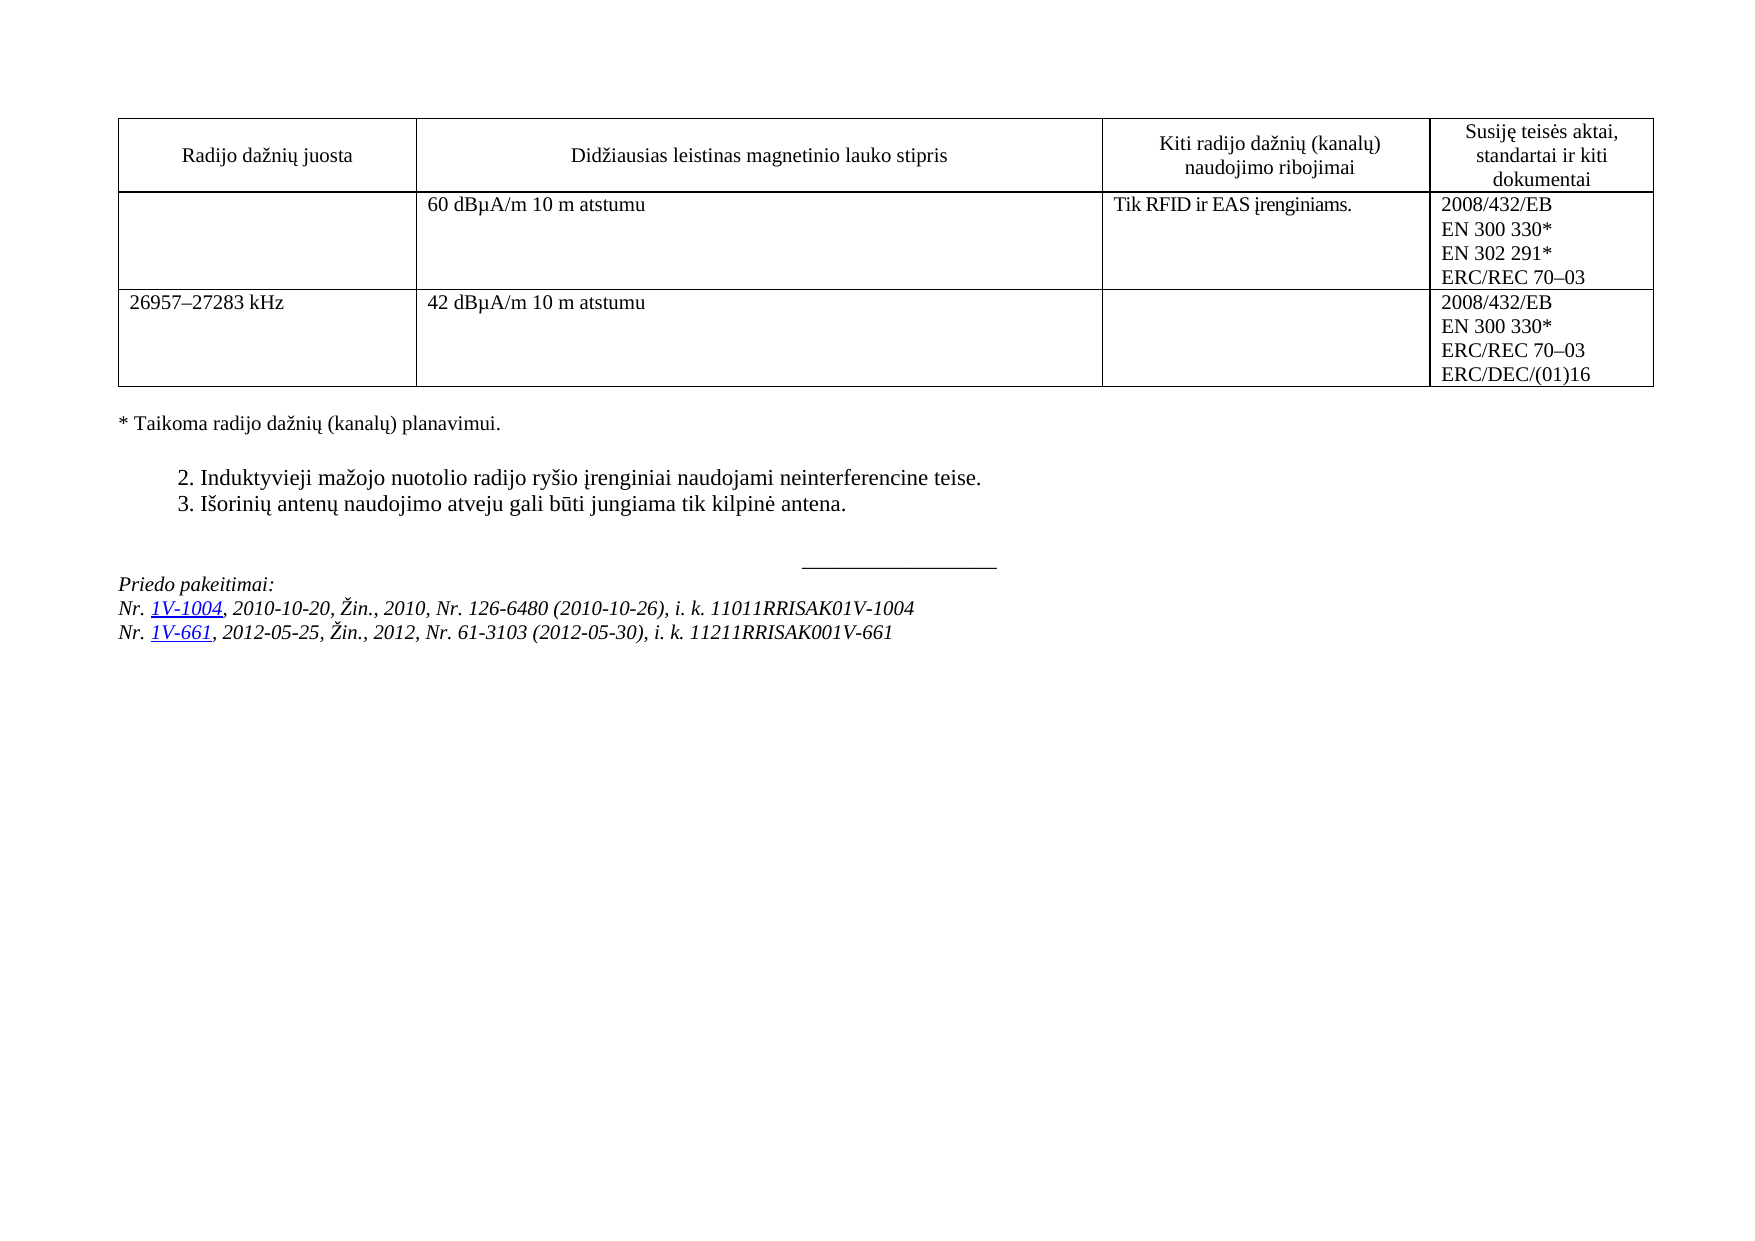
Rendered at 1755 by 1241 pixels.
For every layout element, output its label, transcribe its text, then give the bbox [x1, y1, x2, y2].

text Nr. 1V-661, 2012-05-25, Žin., 2012, Nr. 61-3103 (2012-05-30), i. k. 11211RRISAK001V-661 [118, 620, 1680, 644]
table_cell 60 dBµA/m 10 m atstumu [417, 193, 1102, 289]
table_cell [119, 193, 416, 289]
table_cell 42 dBµA/m 10 m atstumu [417, 290, 1102, 386]
text Priedo pakeitimai: [118, 572, 1680, 596]
text 3. Išorinių antenų naudojimo atveju gali būti jungiama tik kilpinė antena. [118, 490, 1680, 517]
text _________________ [118, 545, 1680, 572]
table_cell 26957–27283 kHz [119, 290, 416, 386]
table_cell Tik RFID ir EAS įrenginiams. [1103, 193, 1429, 289]
text Nr. 1V-1004, 2010-10-20, Žin., 2010, Nr. 126-6480 (2010-10-26), i. k. 11011RRISAK01V-1004 [118, 596, 1680, 620]
text * Taikoma radijo dažnių (kanalų) planavimui. [118, 411, 1680, 435]
table_header Didžiausias leistinas magnetinio lauko stipris [417, 119, 1102, 191]
table_header Radijo dažnių juosta [119, 119, 416, 191]
table_cell [1103, 290, 1429, 386]
table_header Kiti radijo dažnių (kanalų) naudojimo ribojimai [1103, 119, 1429, 191]
text 2. Induktyvieji mažojo nuotolio radijo ryšio įrenginiai naudojami neinterferencine teise. [118, 464, 1680, 490]
table_cell 2008/432/EB EN 300 330* ERC/REC 70–03 ERC/DEC/(01)16 [1431, 290, 1653, 386]
table_header Susiję teisės aktai, standartai ir kiti dokumentai [1431, 119, 1653, 191]
table_cell 2008/432/EB EN 300 330* EN 302 291* ERC/REC 70–03 [1431, 193, 1653, 289]
